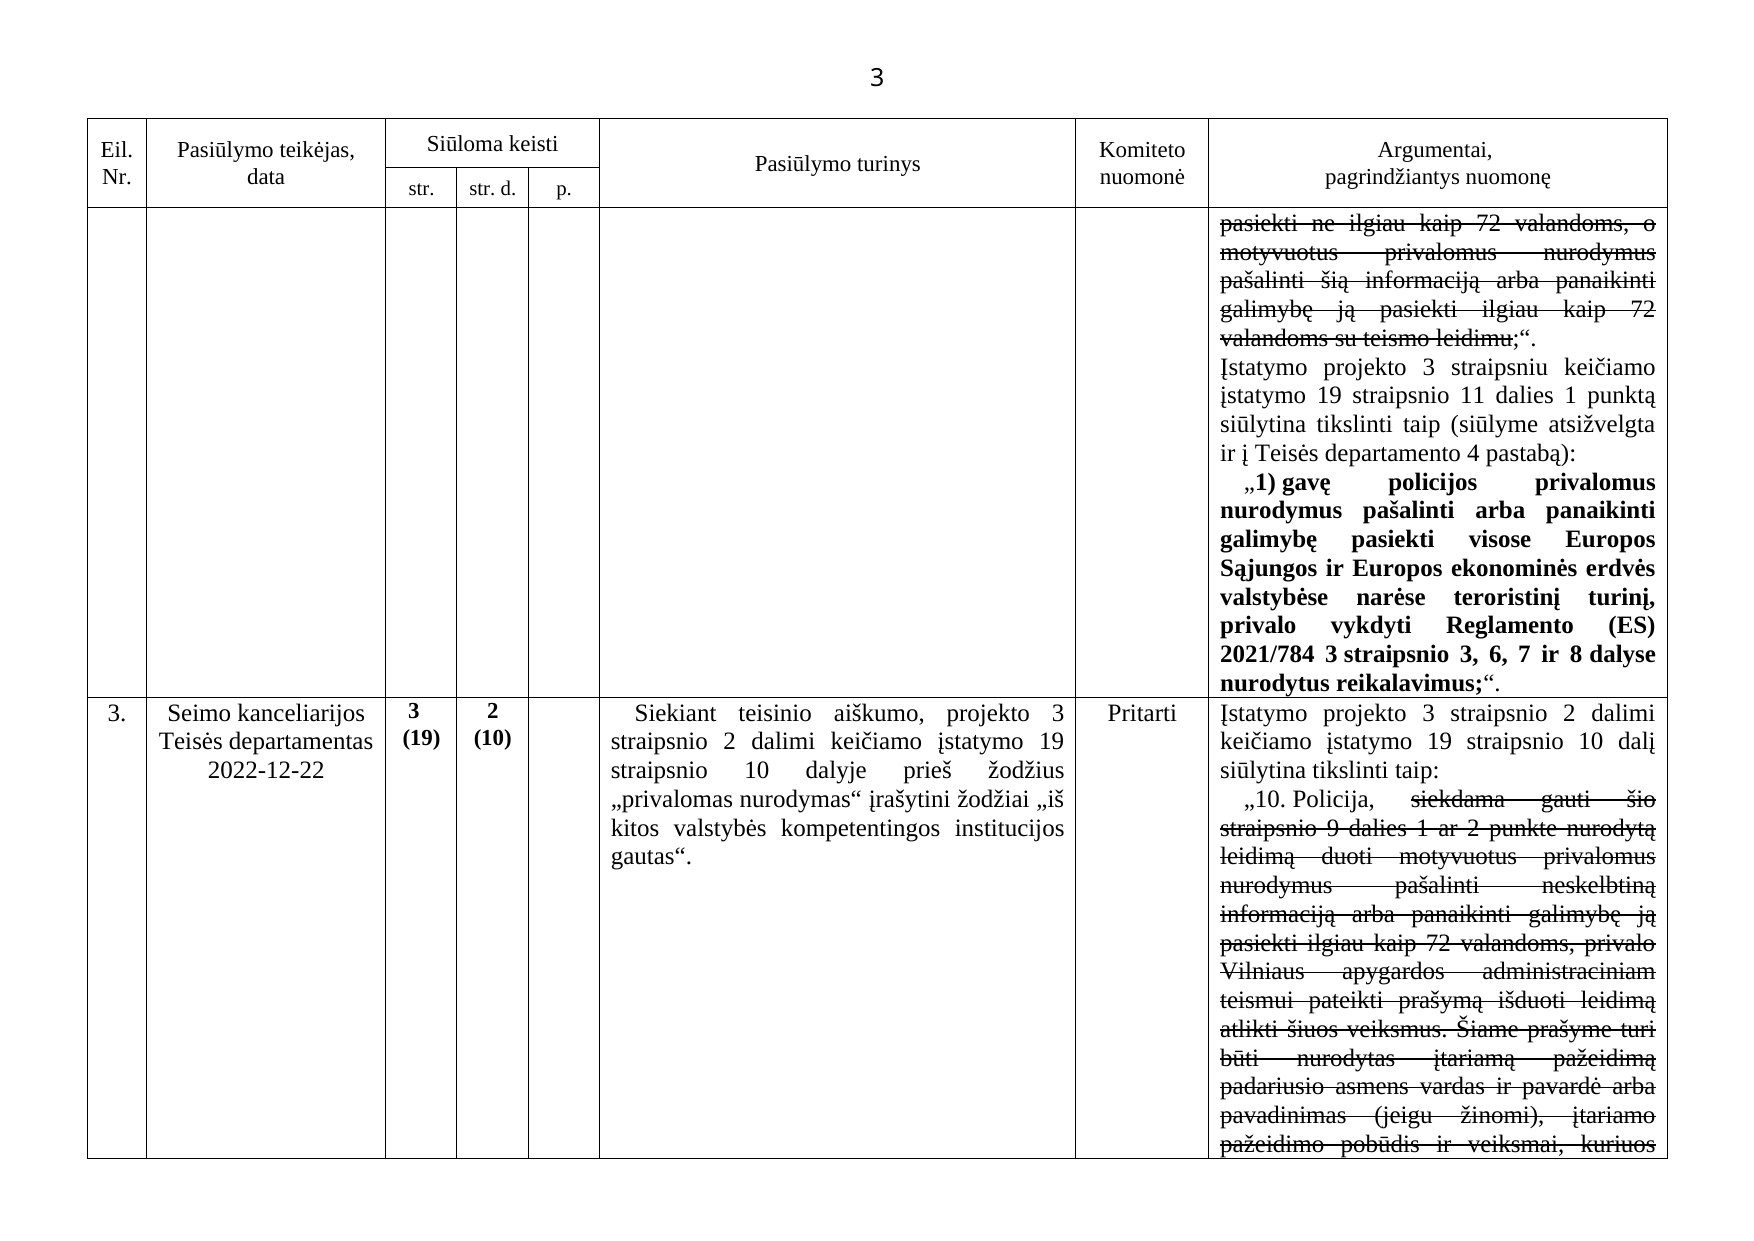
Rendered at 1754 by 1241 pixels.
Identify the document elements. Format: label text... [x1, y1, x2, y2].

table_cell Siekiant teisinio aiškumo, projekto 3 straipsnio 2 dalimi keičiamo įstatymo 19 straipsnio 10 dalyje prieš žodžius „privalomas nurodymas“ įrašytini žodžiai „iš kitos valstybės kompetentingos institucijos gautas“. [600, 698, 1075, 1158]
table_cell Pritarti [1076, 698, 1208, 1158]
table_header Argumentai, pagrindžiantys nuomonę [1209, 119, 1667, 207]
table_cell [386, 208, 456, 697]
table_cell [529, 698, 599, 1158]
table_cell 3. [88, 698, 146, 1158]
table_cell p. [529, 168, 599, 207]
table_header Komiteto nuomonė [1076, 119, 1208, 207]
table_cell 3 (19) [386, 698, 456, 1158]
table_cell [88, 208, 146, 697]
table_cell pasiekti ne ilgiau kaip 72 valandoms, o motyvuotus privalomus nurodymus pašalinti šią informaciją arba panaikinti galimybę ją pasiekti ilgiau kaip 72 valandoms su teismo leidimu;“. Įstatymo projekto 3 straipsniu keičiamo įstatymo 19 straipsnio 11 dalies 1 punktą siūlytina tikslinti taip (siūlyme atsižvelgta ir į Teisės departamento 4 pastabą): „1) gavę policijos privalomus nurodymus pašalinti arba panaikinti galimybę pasiekti visose Europos Sąjungos ir Europos ekonominės erdvės valstybėse narėse teroristinį turinį, privalo vykdyti Reglamento (ES) 2021/784 3 straipsnio 3, 6, 7 ir 8 dalyse nurodytus reikalavimus;“. [1209, 208, 1667, 697]
table_cell [457, 208, 528, 697]
table_cell [147, 208, 385, 697]
table_cell [600, 208, 1075, 697]
table_header Pasiūlymo turinys [600, 119, 1075, 207]
table_header Siūloma keisti [386, 119, 599, 167]
table_header Pasiūlymo teikėjas, data [147, 119, 385, 207]
table_cell Įstatymo projekto 3 straipsnio 2 dalimi keičiamo įstatymo 19 straipsnio 10 dalį siūlytina tikslinti taip: „10. Policija, siekdama gauti šio straipsnio 9 dalies 1 ar 2 punkte nurodytą leidimą duoti motyvuotus privalomus nurodymus pašalinti neskelbtiną informaciją arba panaikinti galimybę ją pasiekti ilgiau kaip 72 valandoms, privalo Vilniaus apygardos administraciniam teismui pateikti prašymą išduoti leidimą atlikti šiuos veiksmus. Šiame prašyme turi būti nurodytas įtariamą pažeidimą padariusio asmens vardas ir pavardė arba pavadinimas (jeigu žinomi), įtariamo pažeidimo pobūdis ir veiksmai, kuriuos [1209, 698, 1667, 1158]
table_cell [1076, 208, 1208, 697]
table_cell [529, 208, 599, 697]
table_cell str. d. [457, 168, 528, 207]
table_cell 2 (10) [457, 698, 528, 1158]
table_cell str. [386, 168, 456, 207]
table_header Eil. Nr. [88, 119, 146, 207]
table_cell Seimo kanceliarijos Teisės departamentas 2022-12-22 [147, 698, 385, 1158]
